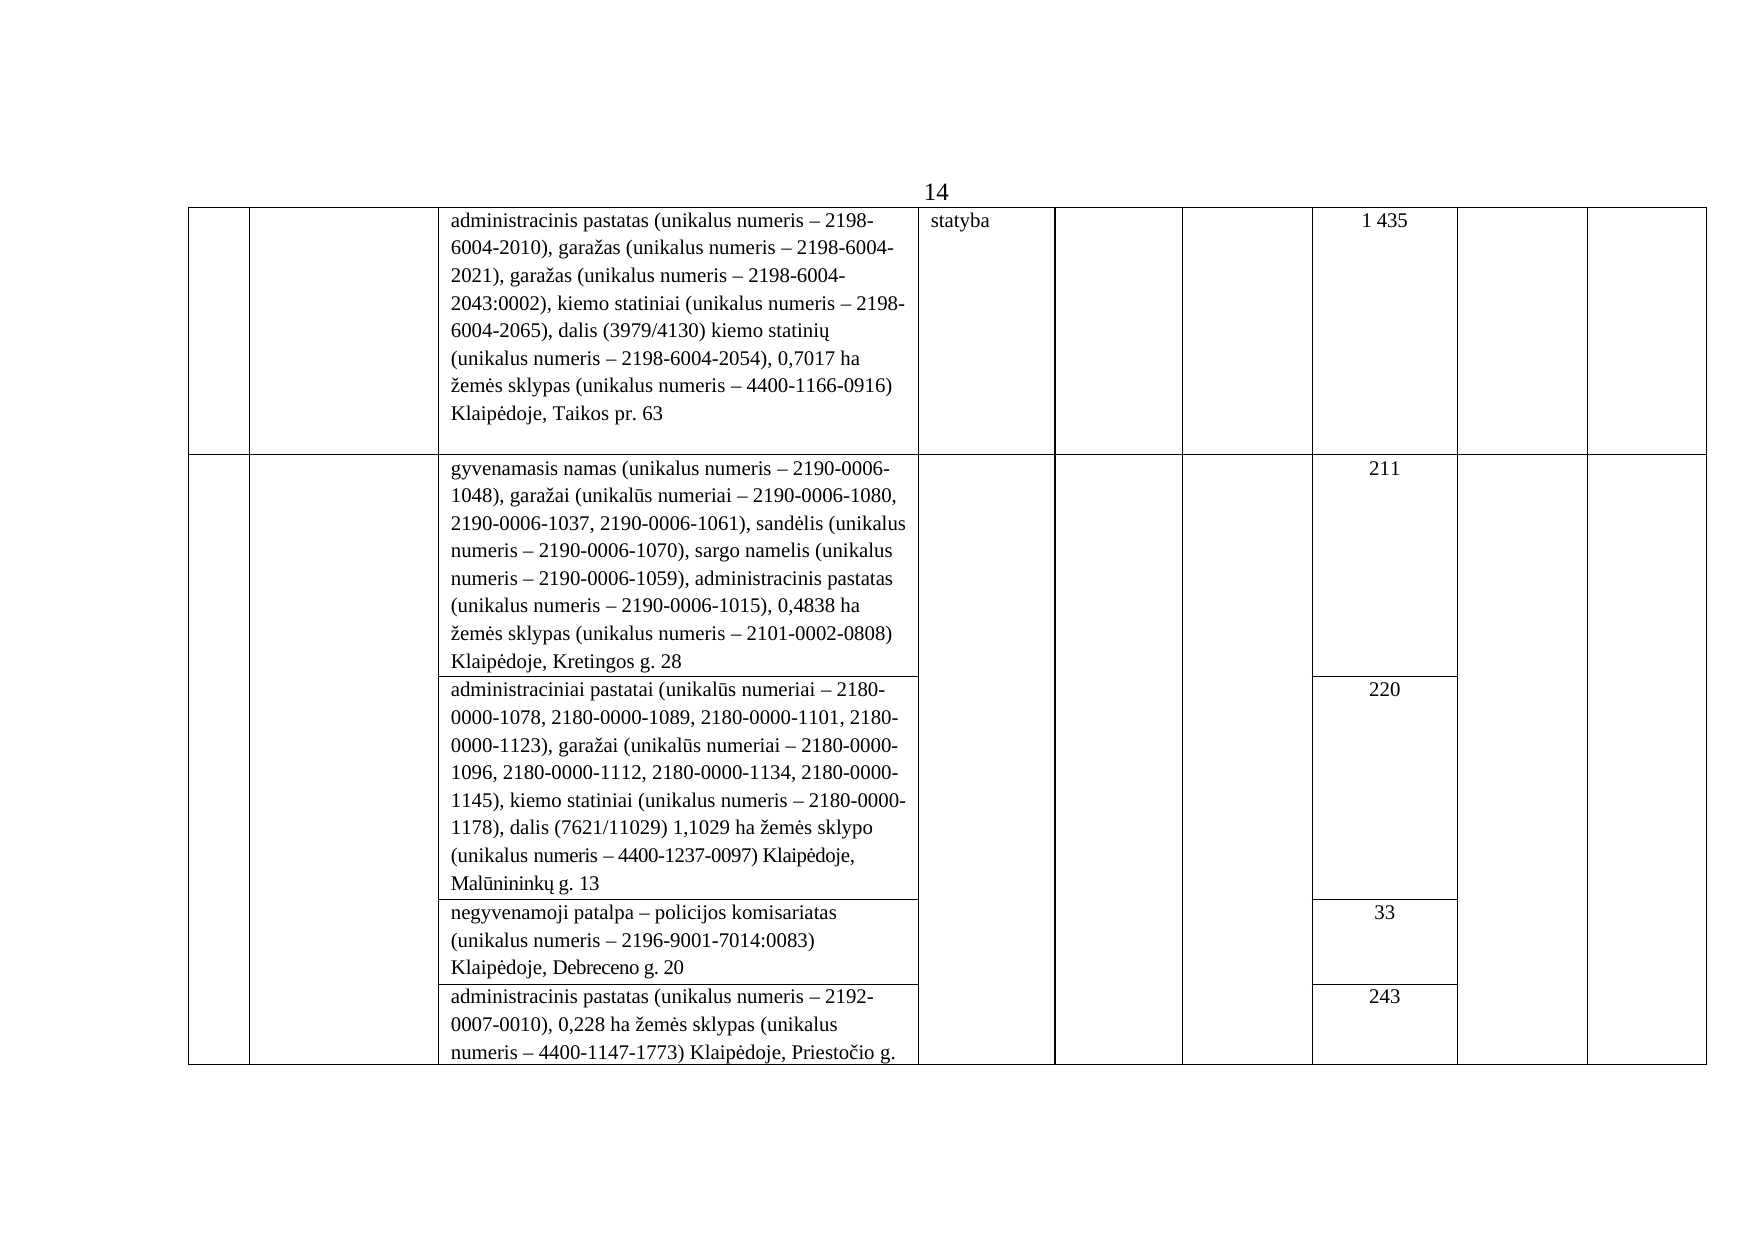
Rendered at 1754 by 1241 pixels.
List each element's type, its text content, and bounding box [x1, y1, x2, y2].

table_cell 33 [1313, 900, 1457, 983]
table_cell [189, 455, 249, 1064]
table_cell [1588, 455, 1706, 1064]
table_cell negyvenamoji patalpa – policijos komisariatas (unikalus numeris – 2196-9001-7014:0083) Klaipėdoje, Debreceno g. 20 [439, 900, 918, 983]
table_cell administracinis pastatas (unikalus numeris – 2192-0007-0010), 0,228 ha žemės sklypas (unikalus numeris – 4400-1147-1773) Klaipėdoje, Priestočio g. [439, 985, 918, 1064]
table_cell [919, 455, 1054, 1064]
table_cell statyba [919, 208, 1054, 454]
table_cell [250, 455, 438, 1064]
table_cell gyvenamasis namas (unikalus numeris – 2190-0006-1048), garažai (unikalūs numeriai – 2190-0006-1080, 2190-0006-1037, 2190-0006-1061), sandėlis (unikalus numeris – 2190-0006-1070), sargo namelis (unikalus numeris – 2190-0006-1059), administracinis pastatas (unikalus numeris – 2190-0006-1015), 0,4838 ha žemės sklypas (unikalus numeris – 2101-0002-0808) Klaipėdoje, Kretingos g. 28 [439, 455, 918, 676]
table_cell 220 [1313, 677, 1457, 899]
table_cell 1 435 [1313, 208, 1457, 454]
table_cell [1458, 208, 1587, 454]
table_cell [1183, 208, 1312, 454]
table_cell administraciniai pastatai (unikalūs numeriai – 2180-0000-1078, 2180-0000-1089, 2180-0000-1101, 2180-0000-1123), garažai (unikalūs numeriai – 2180-0000-1096, 2180-0000-1112, 2180-0000-1134, 2180-0000-1145), kiemo statiniai (unikalus numeris – 2180-0000-1178), dalis (7621/11029) 1,1029 ha žemės sklypo (unikalus numeris – 4400-1237-0097) Klaipėdoje, Malūnininkų g. 13 [439, 677, 918, 899]
table_cell [1458, 455, 1587, 1064]
table_cell [250, 208, 438, 454]
table_cell [1588, 208, 1706, 454]
table_cell [1183, 455, 1312, 1064]
table_cell [189, 208, 249, 454]
table_cell 243 [1313, 985, 1457, 1064]
table_cell [1056, 455, 1182, 1064]
table_cell administracinis pastatas (unikalus numeris – 2198-6004-2010), garažas (unikalus numeris – 2198-6004-2021), garažas (unikalus numeris – 2198-6004-2043:0002), kiemo statiniai (unikalus numeris – 2198-6004-2065), dalis (3979/4130) kiemo statinių (unikalus numeris – 2198-6004-2054), 0,7017 ha žemės sklypas (unikalus numeris – 4400-1166-0916) Klaipėdoje, Taikos pr. 63 [439, 208, 918, 454]
table_cell 211 [1313, 455, 1457, 676]
table_cell [1056, 208, 1182, 454]
